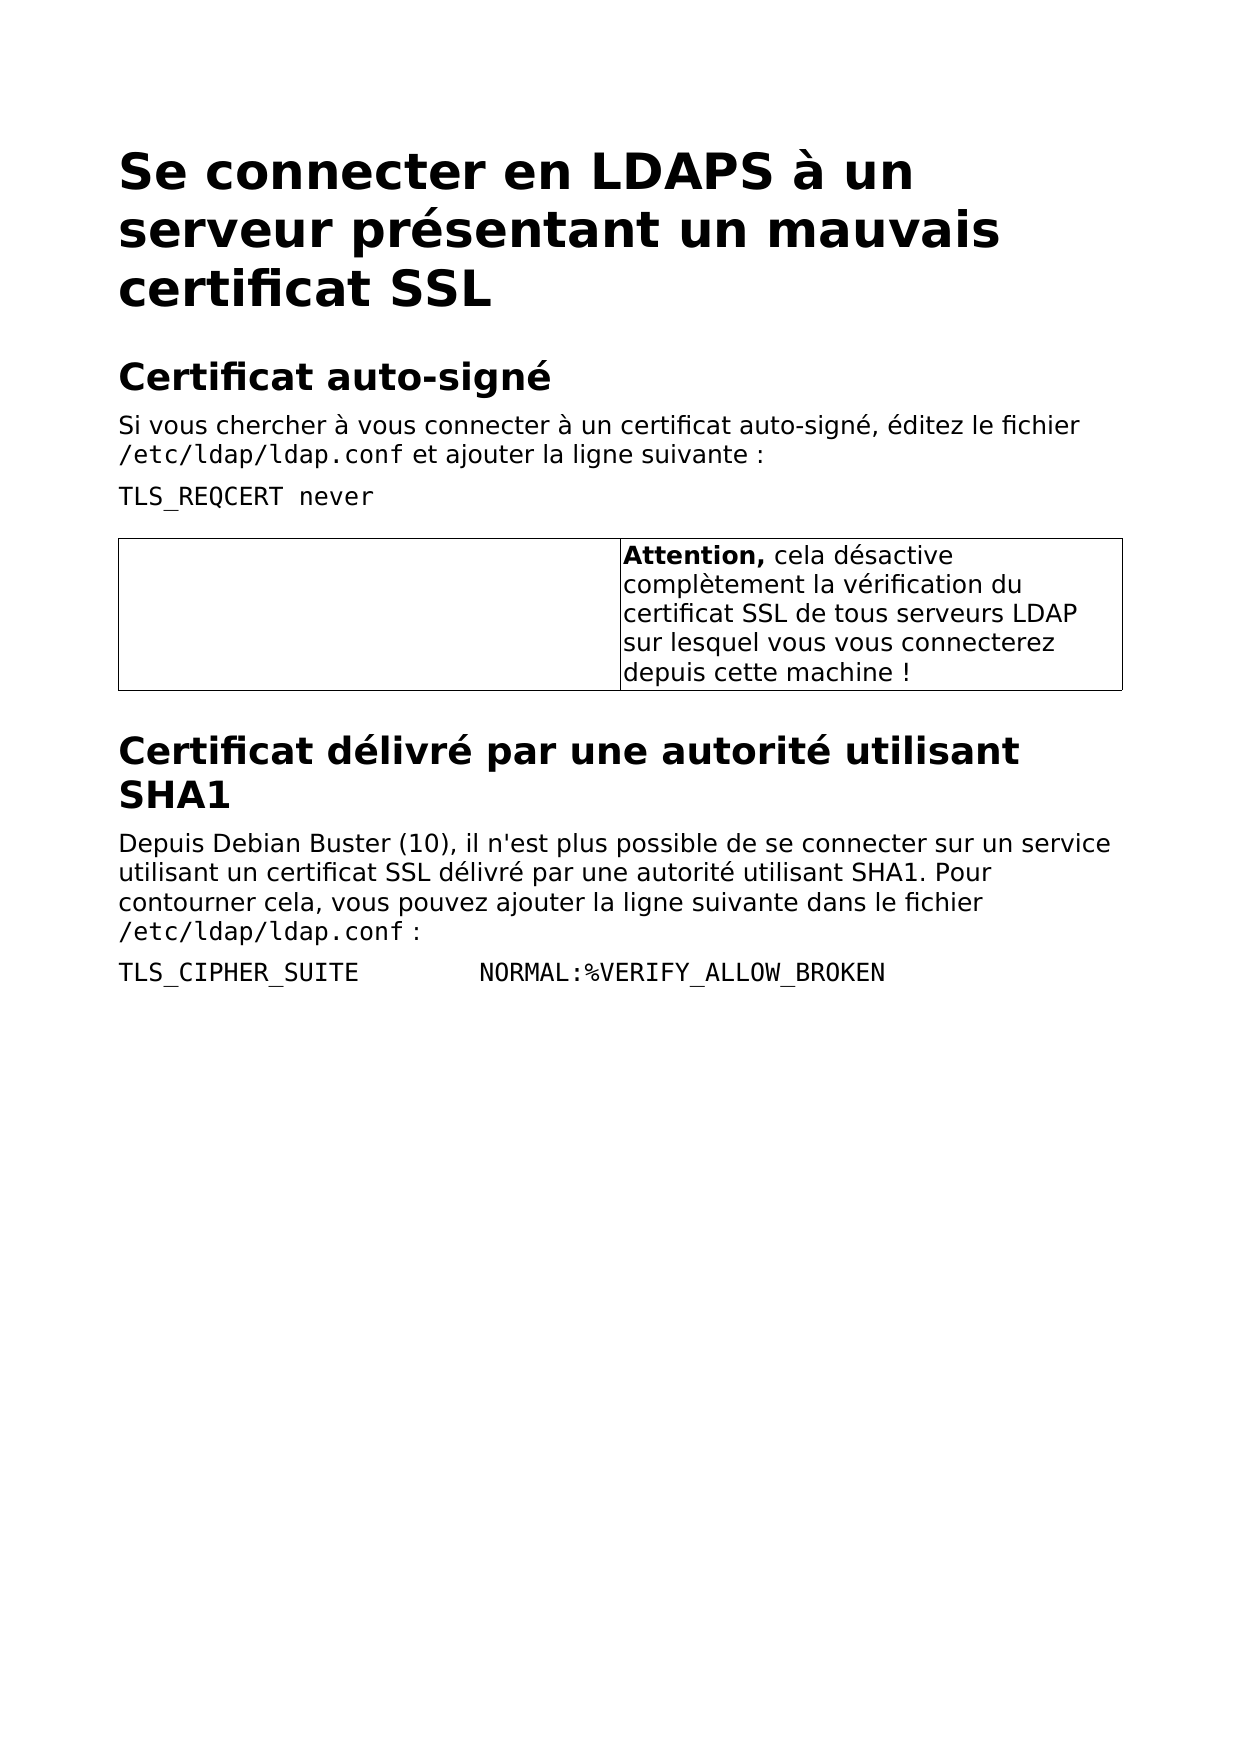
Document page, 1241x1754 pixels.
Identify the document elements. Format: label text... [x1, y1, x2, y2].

table_header Attention, cela désactive complètement la vérification du certificat SSL de tous serveurs LDAP sur lesquel vous vous connecterez depuis cette machine ! [621, 539, 1122, 690]
text Depuis Debian Buster (10), il n'est plus possible de se connecter sur un service utilisant un certificat SSL délivré par une autorité utilisant SHA1. Pour contourner cela, vous pouvez ajouter la ligne suivante dans le fichier /etc/ldap/ldap.conf : [118, 829, 1122, 946]
table_header [119, 539, 620, 690]
subtitle Certificat délivré par une autorité utilisant SHA1 [118, 730, 1122, 817]
text TLS_REQCERT never [118, 482, 1122, 511]
text TLS_CIPHER_SUITE NORMAL:%VERIFY_ALLOW_BROKEN [118, 959, 1122, 988]
subtitle Se connecter en LDAPS à un serveur présentant un mauvais certificat SSL [118, 143, 1122, 318]
subtitle Certificat auto-signé [118, 355, 1122, 399]
text Si vous chercher à vous connecter à un certificat auto-signé, éditez le fichier /etc/ldap/ldap.conf et ajouter la ligne suivante : [118, 411, 1122, 470]
